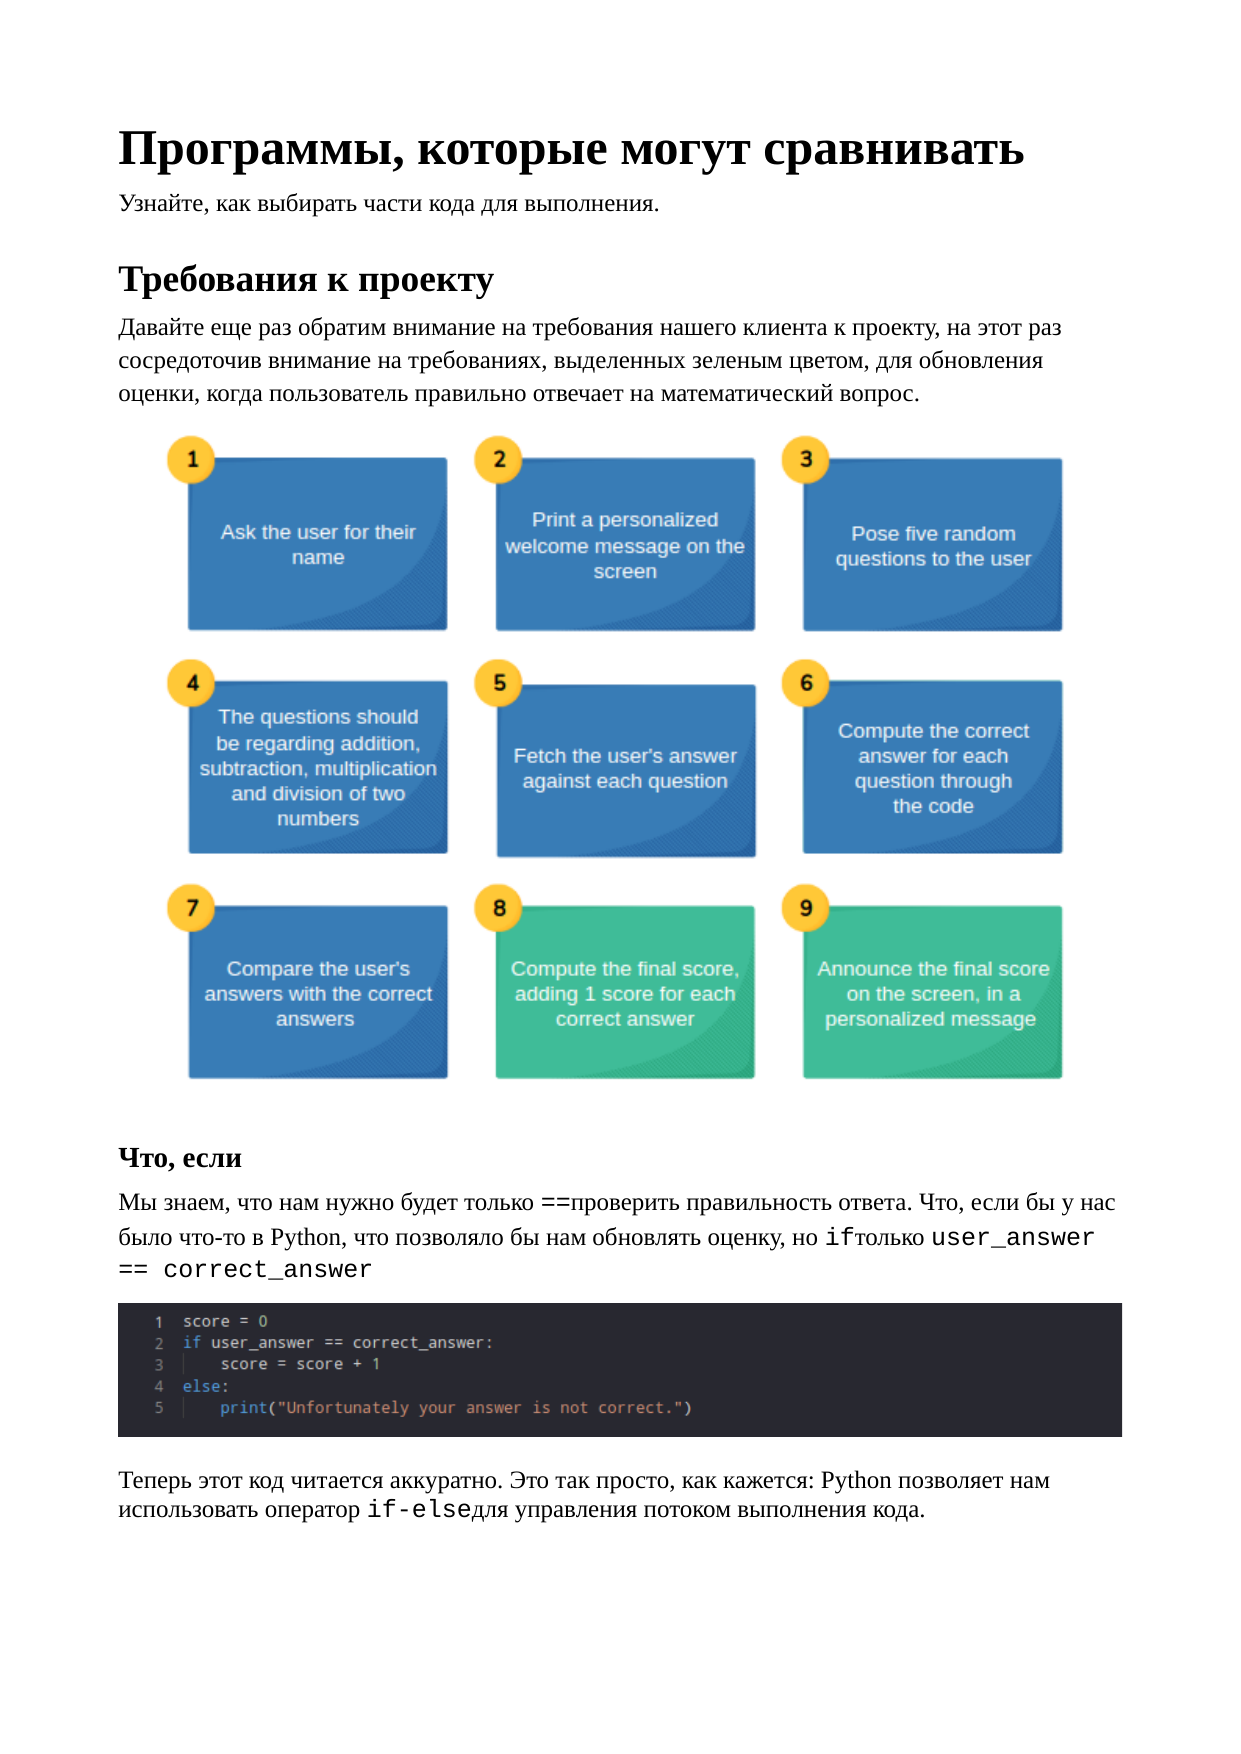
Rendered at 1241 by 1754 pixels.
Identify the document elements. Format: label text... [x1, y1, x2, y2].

picture [160, 425, 1081, 1098]
text Мы знаем, что нам нужно будет только ==проверить правильность ответа. Что, если бы у нас было что-то в Python, что позволяло бы нам обновлять оценку, но ifтолько user_answer == correct_answer [118, 1187, 1122, 1285]
subtitle Что, если [118, 1141, 1122, 1174]
subtitle Требования к проекту [118, 257, 1122, 300]
picture [118, 1303, 1123, 1437]
text Узнайте, как выбирать части кода для выполнения. [118, 188, 1122, 217]
subtitle Программы, которые могут сравнивать [118, 118, 1122, 176]
text Давайте еще раз обратим внимание на требования нашего клиента к проекту, на этот раз сосредоточив внимание на требованиях, выделенных зеленым цветом, для обновления оценки, когда пользователь правильно отвечает на математический вопрос. [118, 312, 1122, 407]
text Теперь этот код читается аккуратно. Это так просто, как кажется: Python позволяет нам использовать оператор if-elseдля управления потоком выполнения кода. [118, 1465, 1122, 1525]
